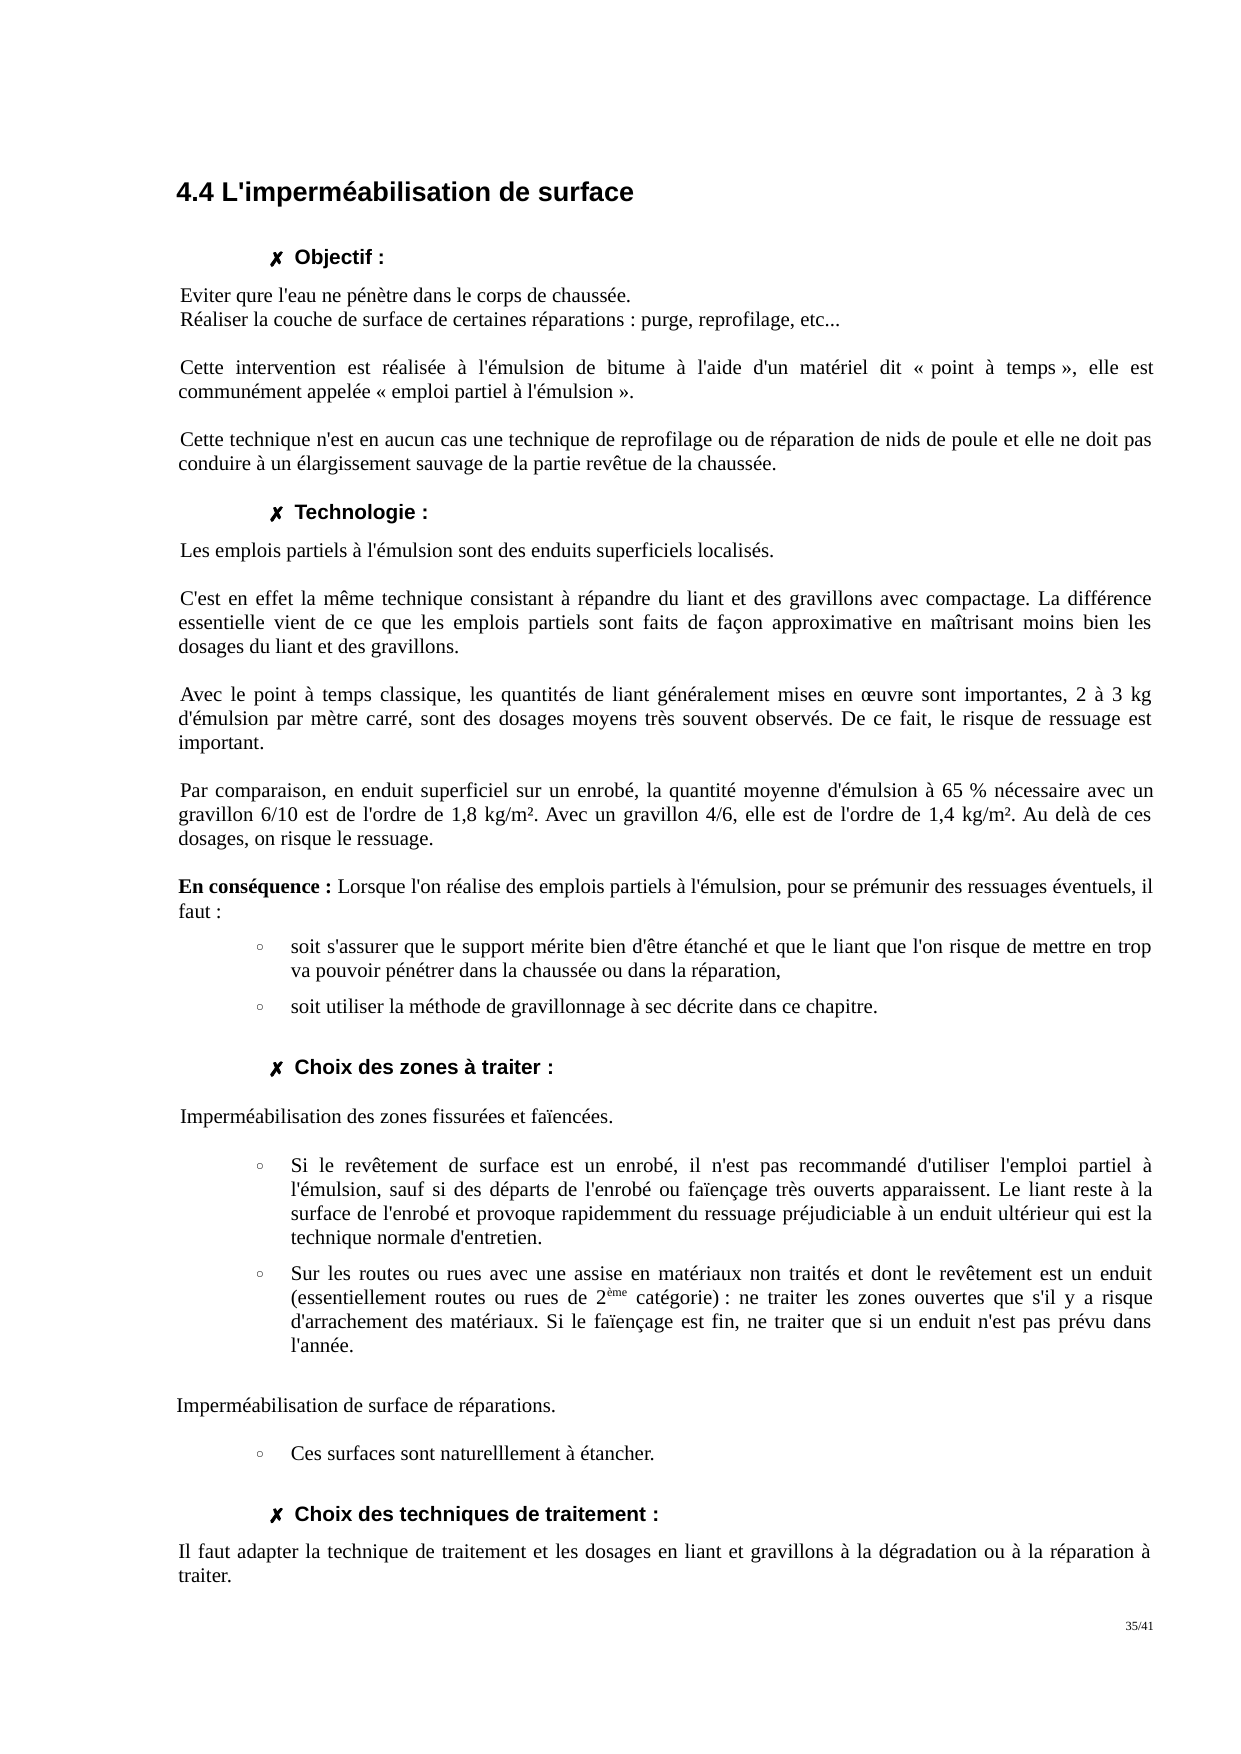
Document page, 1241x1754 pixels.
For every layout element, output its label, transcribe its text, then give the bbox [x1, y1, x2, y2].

subtitle Objectif : [271, 245, 1154, 270]
text Imperméabilisation de surface de réparations. [176, 1393, 1154, 1417]
list soit s'assurer que le support mérite bien d'être étanché et que le liant que l'on risque de mettre en trop va pouvoir pénétrer dans la chaussée ou dans la réparation, [253, 934, 1154, 982]
subtitle Technologie : [271, 500, 1154, 525]
text Par comparaison, en enduit superficiel sur un enrobé, la quantité moyenne d'émulsion à 65 % nécessaire avec un gravillon 6/10 est de l'ordre de 1,8 kg/m². Avec un gravillon 4/6, elle est de l'ordre de 1,4 kg/m². Au delà de ces dosages, on risque le ressuage. [178, 778, 1154, 850]
text Cette intervention est réalisée à l'émulsion de bitume à l'aide d'un matériel dit « point à temps », elle est communément appelée « emploi partiel à l'émulsion ». [178, 355, 1154, 403]
text Avec le point à temps classique, les quantités de liant généralement mises en œuvre sont importantes, 2 à 3 kg d'émulsion par mètre carré, sont des dosages moyens très souvent observés. De ce fait, le risque de ressuage est important. [178, 682, 1154, 754]
text Imperméabilisation des zones fissurées et faïencées. [178, 1104, 1154, 1128]
text C'est en effet la même technique consistant à répandre du liant et des gravillons avec compactage. La différence essentielle vient de ce que les emplois partiels sont faits de façon approximative en maîtrisant moins bien les dosages du liant et des gravillons. [178, 586, 1154, 658]
subtitle Choix des zones à traiter : [271, 1055, 1154, 1080]
list Sur les routes ou rues avec une assise en matériaux non traités et dont le revêtement est un enduit (essentiellement routes ou rues de 2ème catégorie) : ne traiter les zones ouvertes que s'il y a risque d'arrachement des matériaux. Si le faïençage est fin, ne traiter que si un enduit n'est pas prévu dans l'année. [253, 1261, 1154, 1357]
text Eviter qure l'eau ne pénètre dans le corps de chaussée. [178, 283, 1154, 307]
text Les emplois partiels à l'émulsion sont des enduits superficiels localisés. [178, 538, 1154, 562]
subtitle Choix des techniques de traitement : [271, 1502, 1154, 1527]
text Cette technique n'est en aucun cas une technique de reprofilage ou de réparation de nids de poule et elle ne doit pas conduire à un élargissement sauvage de la partie revêtue de la chaussée. [178, 427, 1154, 475]
text En conséquence : Lorsque l'on réalise des emplois partiels à l'émulsion, pour se prémunir des ressuages éventuels, il faut : [178, 874, 1154, 923]
list Si le revêtement de surface est un enrobé, il n'est pas recommandé d'utiliser l'emploi partiel à l'émulsion, sauf si des départs de l'enrobé ou faïençage très ouverts apparaissent. Le liant reste à la surface de l'enrobé et provoque rapidemment du ressuage préjudiciable à un enduit ultérieur qui est la technique normale d'entretien. [253, 1152, 1154, 1249]
text Réaliser la couche de surface de certaines réparations : purge, reprofilage, etc... [178, 307, 1154, 331]
list soit utiliser la méthode de gravillonnage à sec décrite dans ce chapitre. [253, 994, 1154, 1018]
subtitle 4.4 L'imperméabilisation de surface [176, 176, 1154, 208]
list Ces surfaces sont naturelllement à étancher. [253, 1441, 1154, 1465]
text Il faut adapter la technique de traitement et les dosages en liant et gravillons à la dégradation ou à la réparation à traiter. [178, 1539, 1154, 1587]
